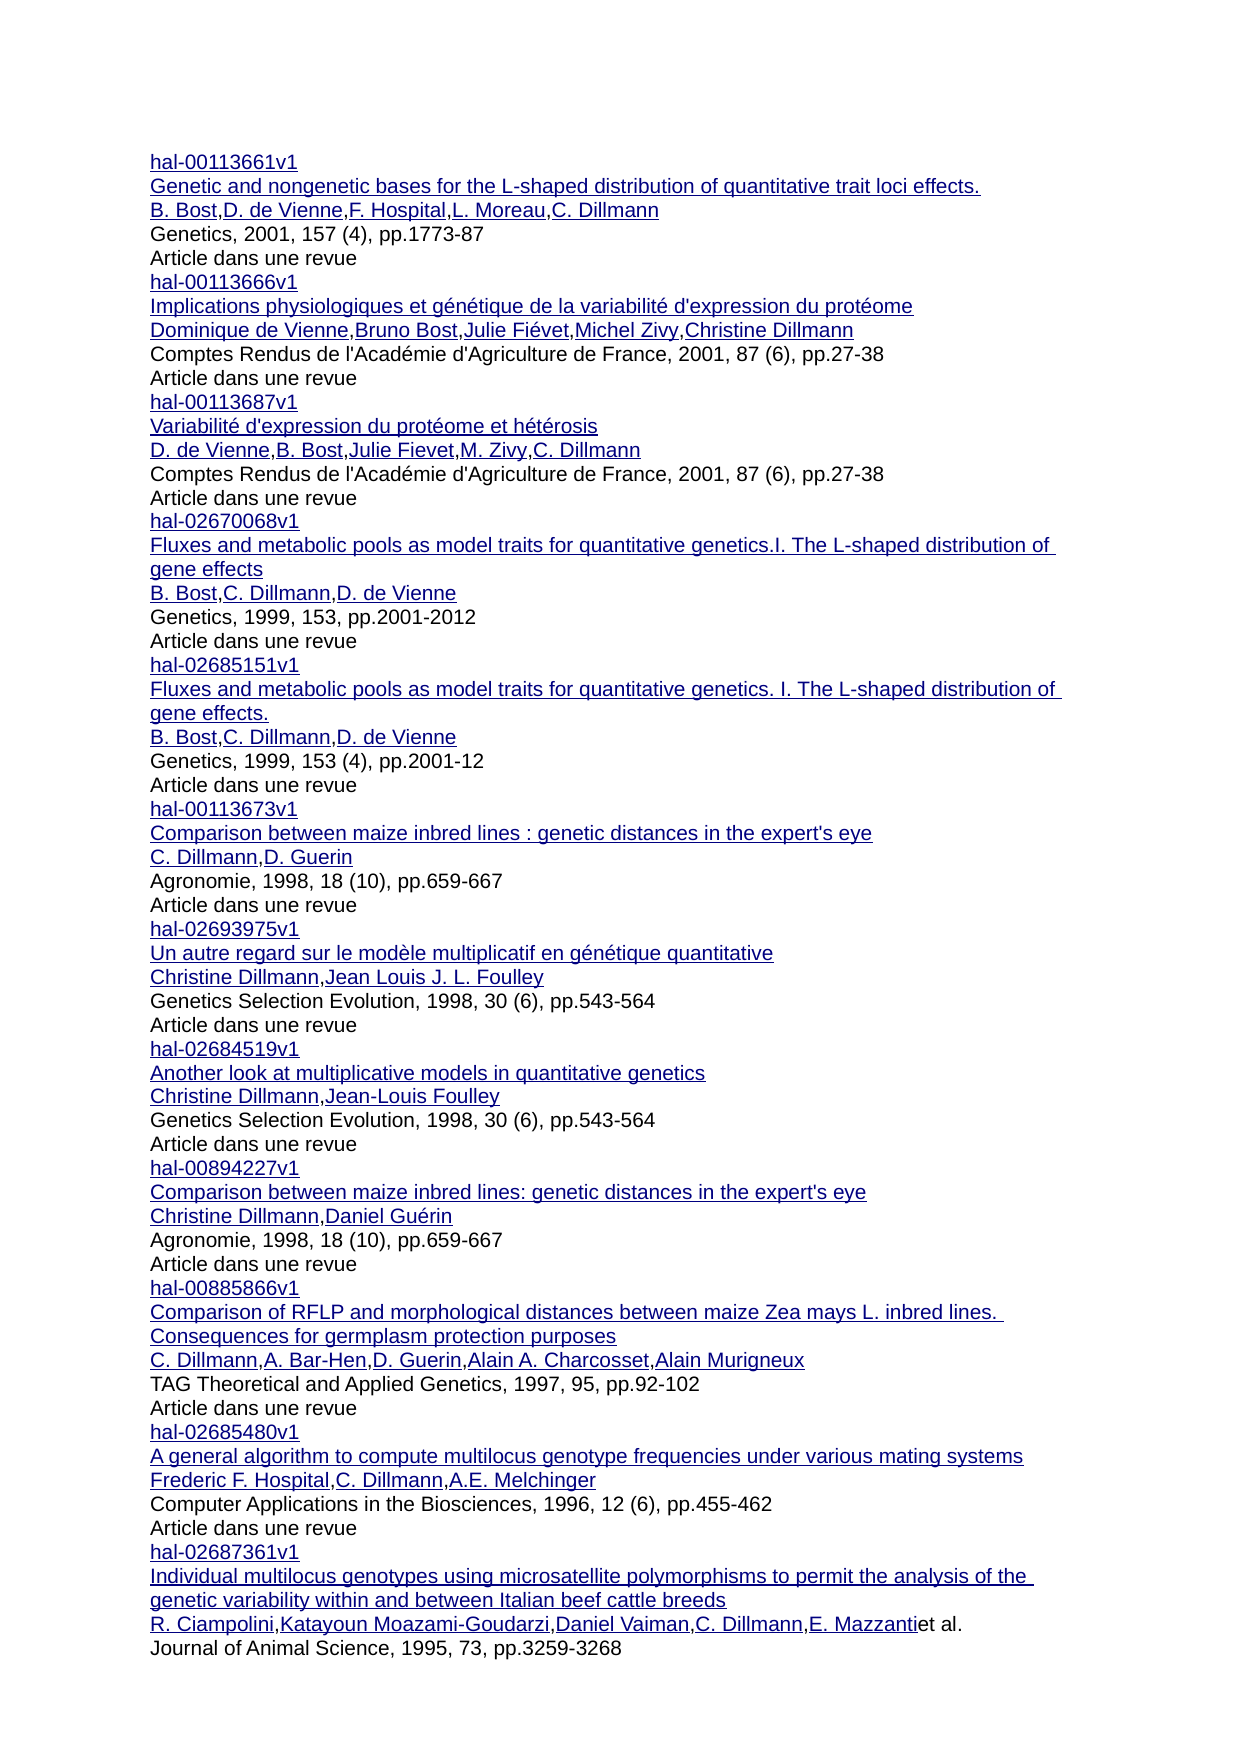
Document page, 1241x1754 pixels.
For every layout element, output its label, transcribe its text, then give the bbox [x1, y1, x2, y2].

table_cell hal-00113661v1 [150, 150, 1090, 174]
table_cell Variabilité d'expression du protéome et hétérosis D. de Vienne,B. Bost,Julie Fievet,M. Zivy,C. Dillmann Comptes Rendus de l'Académie d'Agriculture de France, 2001, 87 (6), pp.27-38 Article dans une revue hal-02670068v1 [150, 414, 1090, 533]
table_cell Comparison between maize inbred lines: genetic distances in the expert's eye Christine Dillmann,Daniel Guérin Agronomie, 1998, 18 (10), pp.659-667 Article dans une revue hal-00885866v1 [150, 1180, 1090, 1300]
table_cell Fluxes and metabolic pools as model traits for quantitative genetics. I. The L-shaped distribution of gene effects. B. Bost,C. Dillmann,D. de Vienne Genetics, 1999, 153 (4), pp.2001-12 Article dans une revue hal-00113673v1 [150, 677, 1090, 821]
table_cell Comparison of RFLP and morphological distances between maize Zea mays L. inbred lines. Consequences for germplasm protection purposes C. Dillmann,A. Bar-Hen,D. Guerin,Alain A. Charcosset,Alain Murigneux TAG Theoretical and Applied Genetics, 1997, 95, pp.92-102 Article dans une revue hal-02685480v1 [150, 1300, 1090, 1444]
table_cell Genetic and nongenetic bases for the L-shaped distribution of quantitative trait loci effects. B. Bost,D. de Vienne,F. Hospital,L. Moreau,C. Dillmann Genetics, 2001, 157 (4), pp.1773-87 Article dans une revue hal-00113666v1 [150, 174, 1090, 294]
table_cell Un autre regard sur le modèle multiplicatif en génétique quantitative Christine Dillmann,Jean Louis J. L. Foulley Genetics Selection Evolution, 1998, 30 (6), pp.543-564 Article dans une revue hal-02684519v1 [150, 941, 1090, 1060]
table_cell Implications physiologiques et génétique de la variabilité d'expression du protéome Dominique de Vienne,Bruno Bost,Julie Fiévet,Michel Zivy,Christine Dillmann Comptes Rendus de l'Académie d'Agriculture de France, 2001, 87 (6), pp.27-38 Article dans une revue hal-00113687v1 [150, 294, 1090, 413]
table_cell Comparison between maize inbred lines : genetic distances in the expert's eye C. Dillmann,D. Guerin Agronomie, 1998, 18 (10), pp.659-667 Article dans une revue hal-02693975v1 [150, 821, 1090, 941]
table_cell Another look at multiplicative models in quantitative genetics Christine Dillmann,Jean-Louis Foulley Genetics Selection Evolution, 1998, 30 (6), pp.543-564 Article dans une revue hal-00894227v1 [150, 1060, 1090, 1180]
table_cell Fluxes and metabolic pools as model traits for quantitative genetics.I. The L-shaped distribution of gene effects B. Bost,C. Dillmann,D. de Vienne Genetics, 1999, 153, pp.2001-2012 Article dans une revue hal-02685151v1 [150, 533, 1090, 677]
table_cell A general algorithm to compute multilocus genotype frequencies under various mating systems Frederic F. Hospital,C. Dillmann,A.E. Melchinger Computer Applications in the Biosciences, 1996, 12 (6), pp.455-462 Article dans une revue hal-02687361v1 [150, 1444, 1090, 1563]
table_cell Individual multilocus genotypes using microsatellite polymorphisms to permit the analysis of the genetic variability within and between Italian beef cattle breeds R. Ciampolini,Katayoun Moazami-Goudarzi,Daniel Vaiman,C. Dillmann,E. Mazzantiet al. Journal of Animal Science, 1995, 73, pp.3259-3268 [150, 1564, 1090, 1659]
